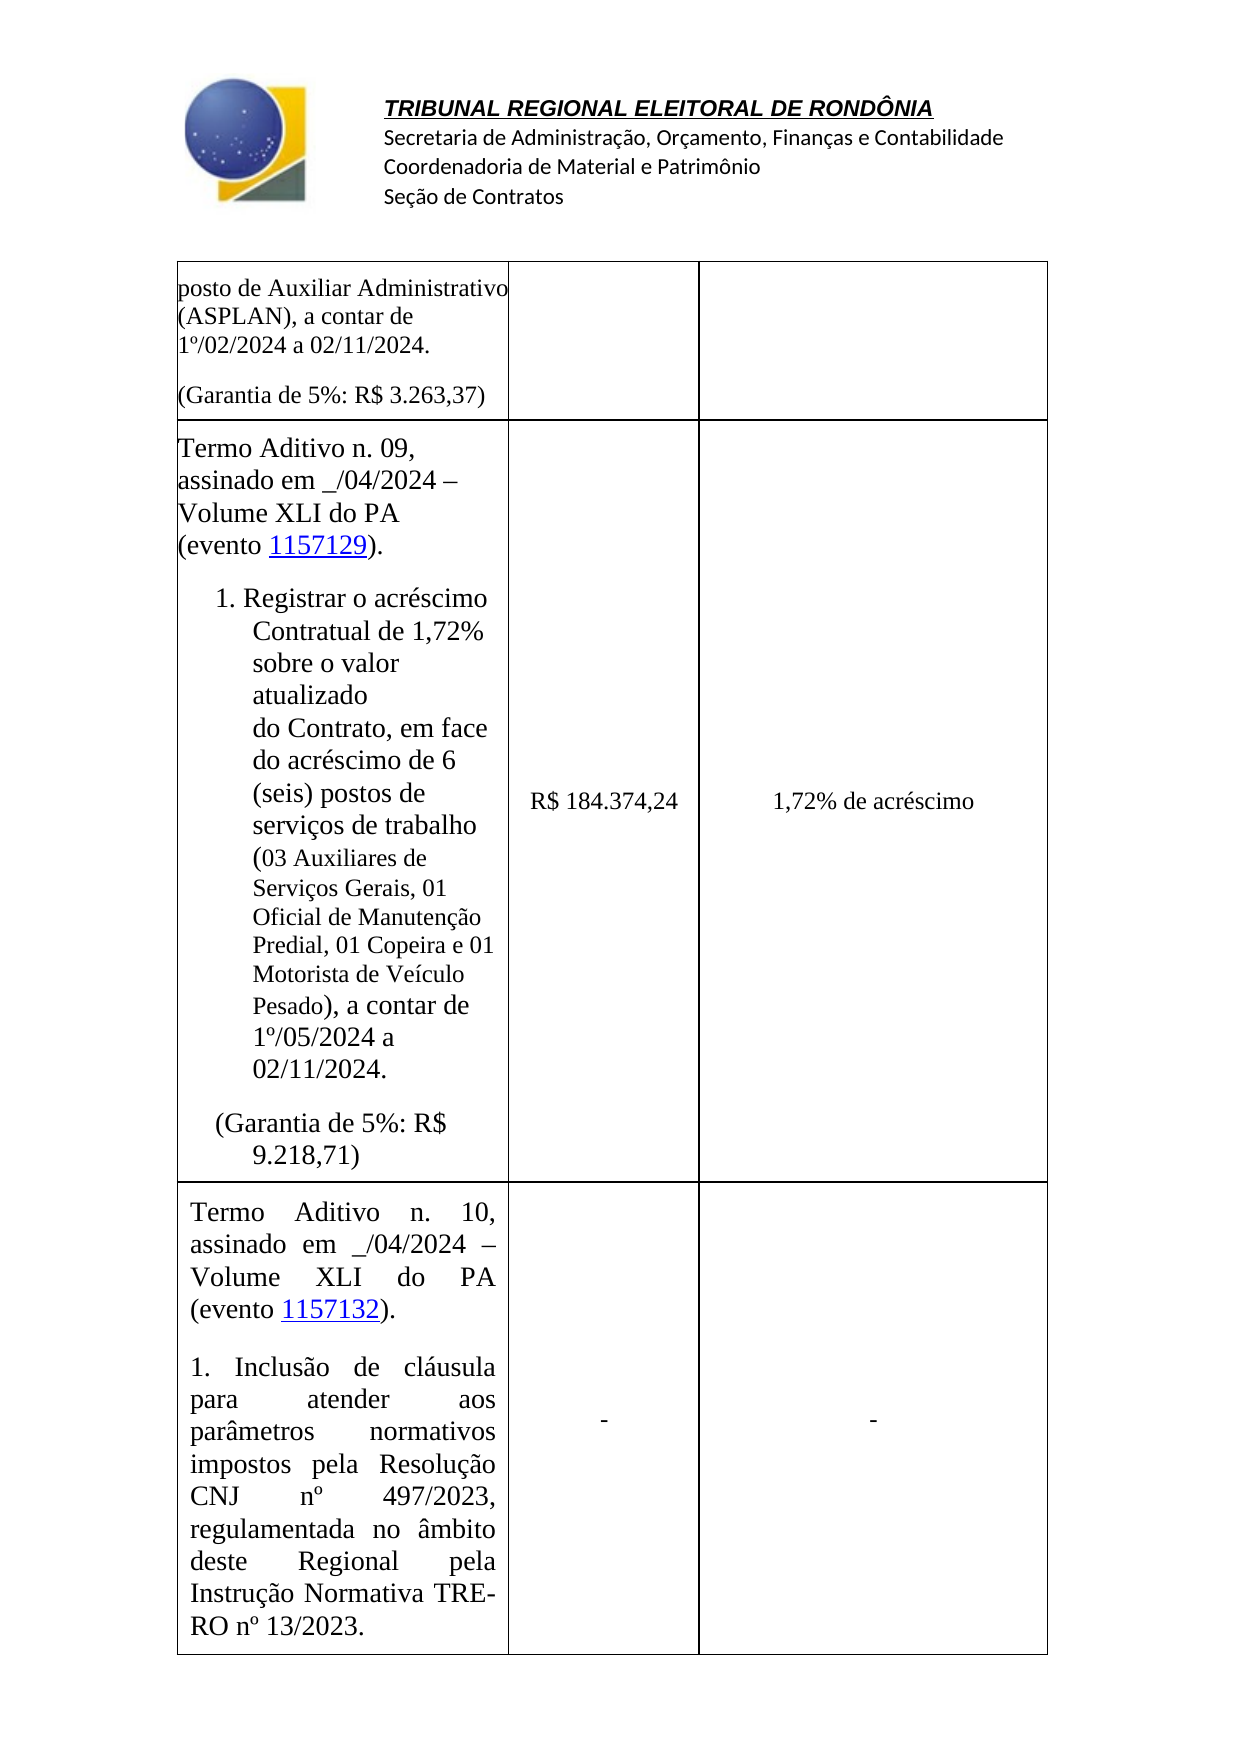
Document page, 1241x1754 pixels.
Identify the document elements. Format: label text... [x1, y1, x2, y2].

table_cell [700, 262, 1047, 419]
table_cell 1,72% de acréscimo [700, 421, 1047, 1181]
table_cell posto de Auxiliar Administrativo (ASPLAN), a contar de 1º/02/2024 a 02/11/2024. (Garantia de 5%: R$ 3.263,37) [178, 262, 508, 419]
table_cell Termo Aditivo n. 09, assinado em _/04/2024 – Volume XLI do PA (evento 1157129). 1. Registrar o acréscimo Contratual de 1,72% sobre o valor atualizado do Contrato, em face do acréscimo de 6 (seis) postos de serviços de trabalho (03 Auxiliares de Serviços Gerais, 01 Oficial de Manutenção Predial, 01 Copeira e 01 Motorista de Veículo Pesado), a contar de 1º/05/2024 a 02/11/2024. (Garantia de 5%: R$ 9.218,71) [178, 421, 508, 1181]
table_cell - [700, 1183, 1047, 1654]
table_cell [509, 262, 698, 419]
table_cell - [509, 1183, 698, 1654]
table_cell R$ 184.374,24 [509, 421, 698, 1181]
table_cell Termo Aditivo n. 10, assinado em _/04/2024 – Volume XLI do PA (evento 1157132). 1. Inclusão de cláusula para atender aos parâmetros normativos impostos pela Resolução CNJ nº 497/2023, regulamentada no âmbito deste Regional pela Instrução Normativa TRE-RO nº 13/2023. [178, 1183, 508, 1654]
